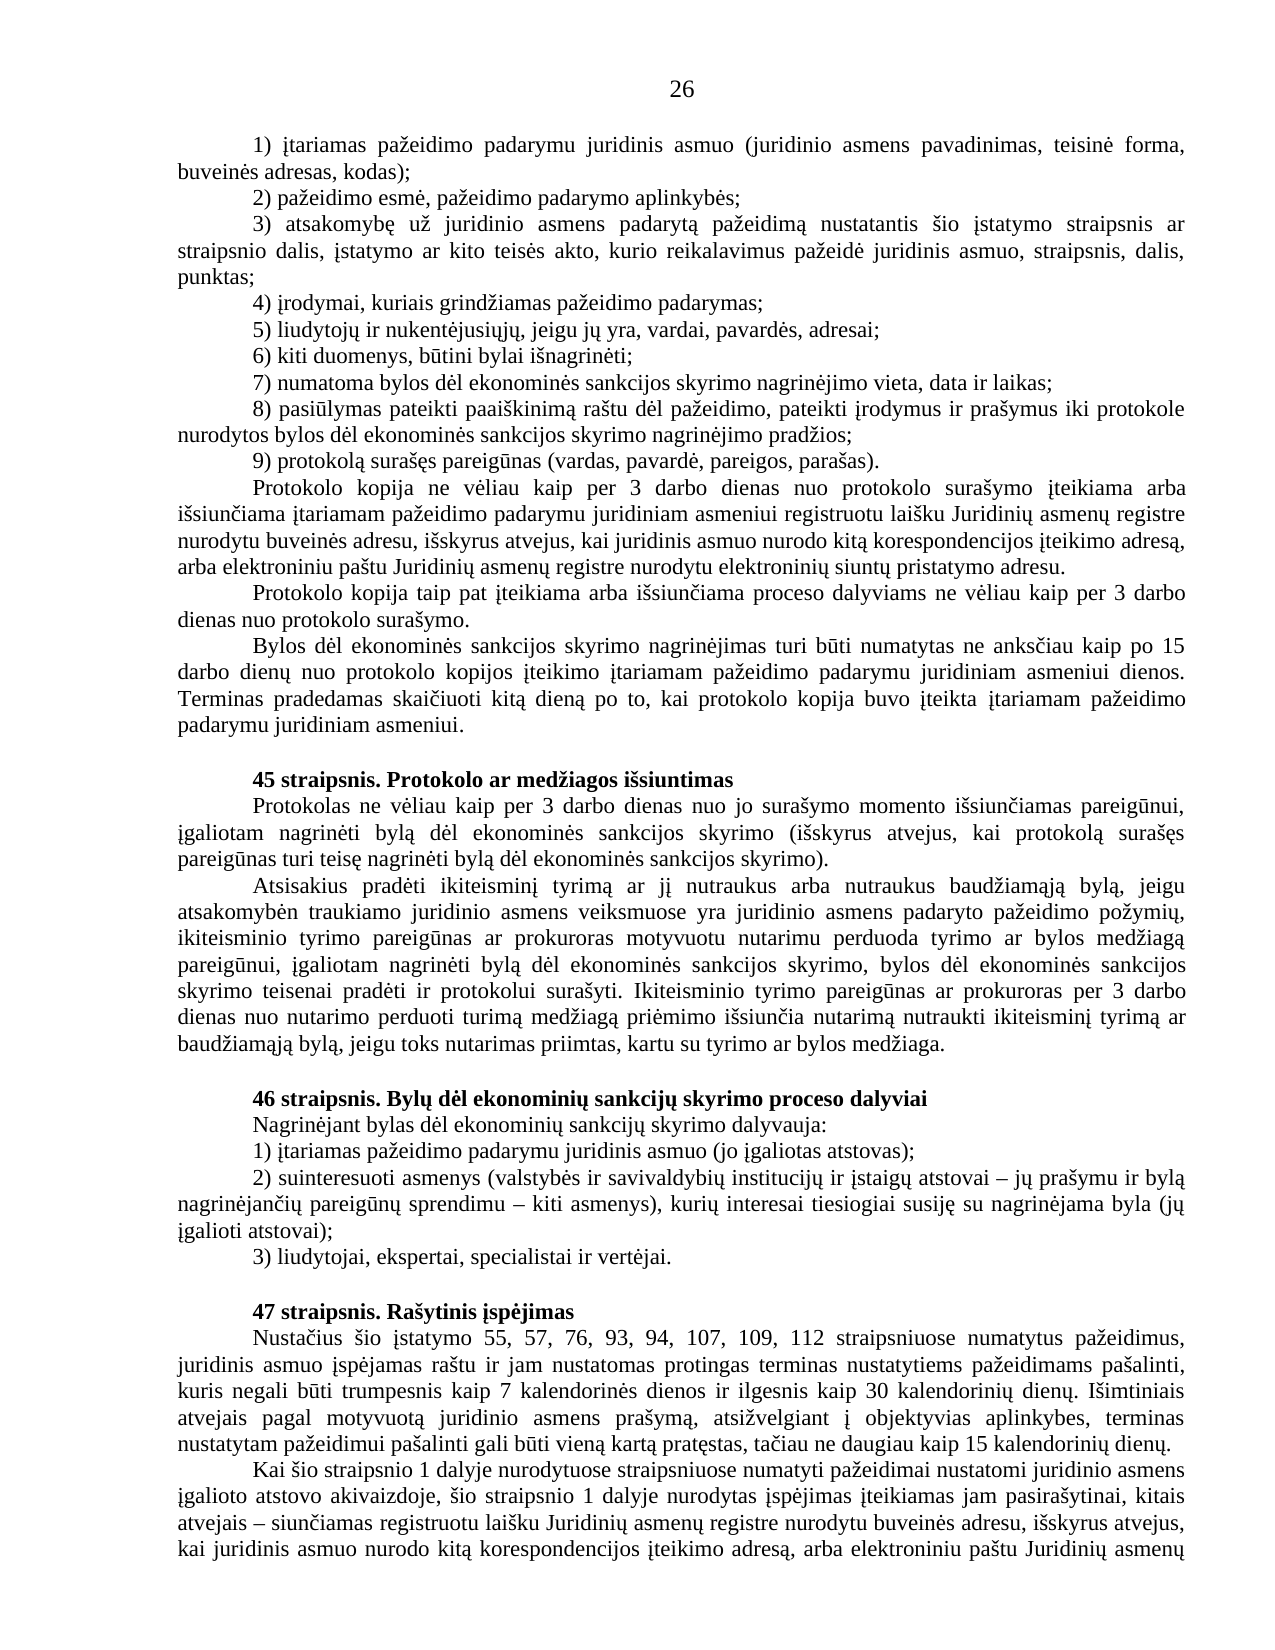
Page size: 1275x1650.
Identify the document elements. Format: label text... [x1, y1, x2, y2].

text Protokolas ne vėliau kaip per 3 darbo dienas nuo jo surašymo momento išsiunčiamas pareigūnui, įgaliotam nagrinėti bylą dėl ekonominės sankcijos skyrimo (išskyrus atvejus, kai protokolą surašęs pareigūnas turi teisę nagrinėti bylą dėl ekonominės sankcijos skyrimo). [177, 793, 1186, 872]
text 8) pasiūlymas pateikti paaiškinimą raštu dėl pažeidimo, pateikti įrodymus ir prašymus iki protokole nurodytos bylos dėl ekonominės sankcijos skyrimo nagrinėjimo pradžios; [177, 395, 1186, 448]
text Atsisakius pradėti ikiteisminį tyrimą ar jį nutraukus arba nutraukus baudžiamąją bylą, jeigu atsakomybėn traukiamo juridinio asmens veiksmuose yra juridinio asmens padaryto pažeidimo požymių, ikiteisminio tyrimo pareigūnas ar prokuroras motyvuotu nutarimu perduoda tyrimo ar bylos medžiagą pareigūnui, įgaliotam nagrinėti bylą dėl ekonominės sankcijos skyrimo, bylos dėl ekonominės sankcijos skyrimo teisenai pradėti ir protokolui surašyti. Ikiteisminio tyrimo pareigūnas ar prokuroras per 3 darbo dienas nuo nutarimo perduoti turimą medžiagą priėmimo išsiunčia nutarimą nutraukti ikiteisminį tyrimą ar baudžiamąją bylą, jeigu toks nutarimas priimtas, kartu su tyrimo ar bylos medžiaga. [177, 872, 1186, 1056]
text 2) pažeidimo esmė, pažeidimo padarymo aplinkybės; [177, 184, 1186, 210]
text Bylos dėl ekonominės sankcijos skyrimo nagrinėjimas turi būti numatytas ne anksčiau kaip po 15 darbo dienų nuo protokolo kopijos įteikimo įtariamam pažeidimo padarymu juridiniam asmeniui dienos. Terminas pradedamas skaičiuoti kitą dieną po to, kai protokolo kopija buvo įteikta įtariamam pažeidimo padarymu juridiniam asmeniui. [177, 632, 1186, 737]
text 6) kiti duomenys, būtini bylai išnagrinėti; [177, 342, 1186, 368]
text 47 straipsnis. Rašytinis įspėjimas [177, 1298, 1186, 1324]
text 3) atsakomybę už juridinio asmens padarytą pažeidimą nustatantis šio įstatymo straipsnis ar straipsnio dalis, įstatymo ar kito teisės akto, kurio reikalavimus pažeidė juridinis asmuo, straipsnis, dalis, punktas; [177, 210, 1186, 289]
text 3) liudytojai, ekspertai, specialistai ir vertėjai. [177, 1243, 1186, 1269]
text 7) numatoma bylos dėl ekonominės sankcijos skyrimo nagrinėjimo vieta, data ir laikas; [177, 368, 1186, 395]
text 45 straipsnis. Protokolo ar medžiagos išsiuntimas [177, 766, 1186, 793]
text 5) liudytojų ir nukentėjusiųjų, jeigu jų yra, vardai, pavardės, adresai; [177, 316, 1186, 342]
text 2) suinteresuoti asmenys (valstybės ir savivaldybių institucijų ir įstaigų atstovai – jų prašymu ir bylą nagrinėjančių pareigūnų sprendimu – kiti asmenys), kurių interesai tiesiogiai susiję su nagrinėjama byla (jų įgalioti atstovai); [177, 1164, 1186, 1243]
text Protokolo kopija ne vėliau kaip per 3 darbo dienas nuo protokolo surašymo įteikiama arba išsiunčiama įtariamam pažeidimo padarymu juridiniam asmeniui registruotu laišku Juridinių asmenų registre nurodytu buveinės adresu, išskyrus atvejus, kai juridinis asmuo nurodo kitą korespondencijos įteikimo adresą, arba elektroniniu paštu Juridinių asmenų registre nurodytu elektroninių siuntų pristatymo adresu. [177, 474, 1186, 579]
text 1) įtariamas pažeidimo padarymu juridinis asmuo (juridinio asmens pavadinimas, teisinė forma, buveinės adresas, kodas); [177, 131, 1186, 184]
text 1) įtariamas pažeidimo padarymu juridinis asmuo (jo įgaliotas atstovas); [177, 1138, 1186, 1164]
text Kai šio straipsnio 1 dalyje nurodytuose straipsniuose numatyti pažeidimai nustatomi juridinio asmens įgalioto atstovo akivaizdoje, šio straipsnio 1 dalyje nurodytas įspėjimas įteikiamas jam pasirašytinai, kitais atvejais – siunčiamas registruotu laišku Juridinių asmenų registre nurodytu buveinės adresu, išskyrus atvejus, kai juridinis asmuo nurodo kitą korespondencijos įteikimo adresą, arba elektroniniu paštu Juridinių asmenų [177, 1456, 1186, 1562]
text Nagrinėjant bylas dėl ekonominių sankcijų skyrimo dalyvauja: [177, 1111, 1186, 1138]
text Nustačius šio įstatymo 55, 57, 76, 93, 94, 107, 109, 112 straipsniuose numatytus pažeidimus, juridinis asmuo įspėjamas raštu ir jam nustatomas protingas terminas nustatytiems pažeidimams pašalinti, kuris negali būti trumpesnis kaip 7 kalendorinės dienos ir ilgesnis kaip 30 kalendorinių dienų. Išimtiniais atvejais pagal motyvuotą juridinio asmens prašymą, atsižvelgiant į objektyvias aplinkybes, terminas nustatytam pažeidimui pašalinti gali būti vieną kartą pratęstas, tačiau ne daugiau kaip 15 kalendorinių dienų. [177, 1324, 1186, 1456]
text 46 straipsnis. Bylų dėl ekonominių sankcijų skyrimo proceso dalyviai [177, 1085, 1186, 1111]
text 9) protokolą surašęs pareigūnas (vardas, pavardė, pareigos, parašas). [177, 448, 1186, 474]
text 4) įrodymai, kuriais grindžiamas pažeidimo padarymas; [177, 289, 1186, 316]
text Protokolo kopija taip pat įteikiama arba išsiunčiama proceso dalyviams ne vėliau kaip per 3 darbo dienas nuo protokolo surašymo. [177, 579, 1186, 632]
